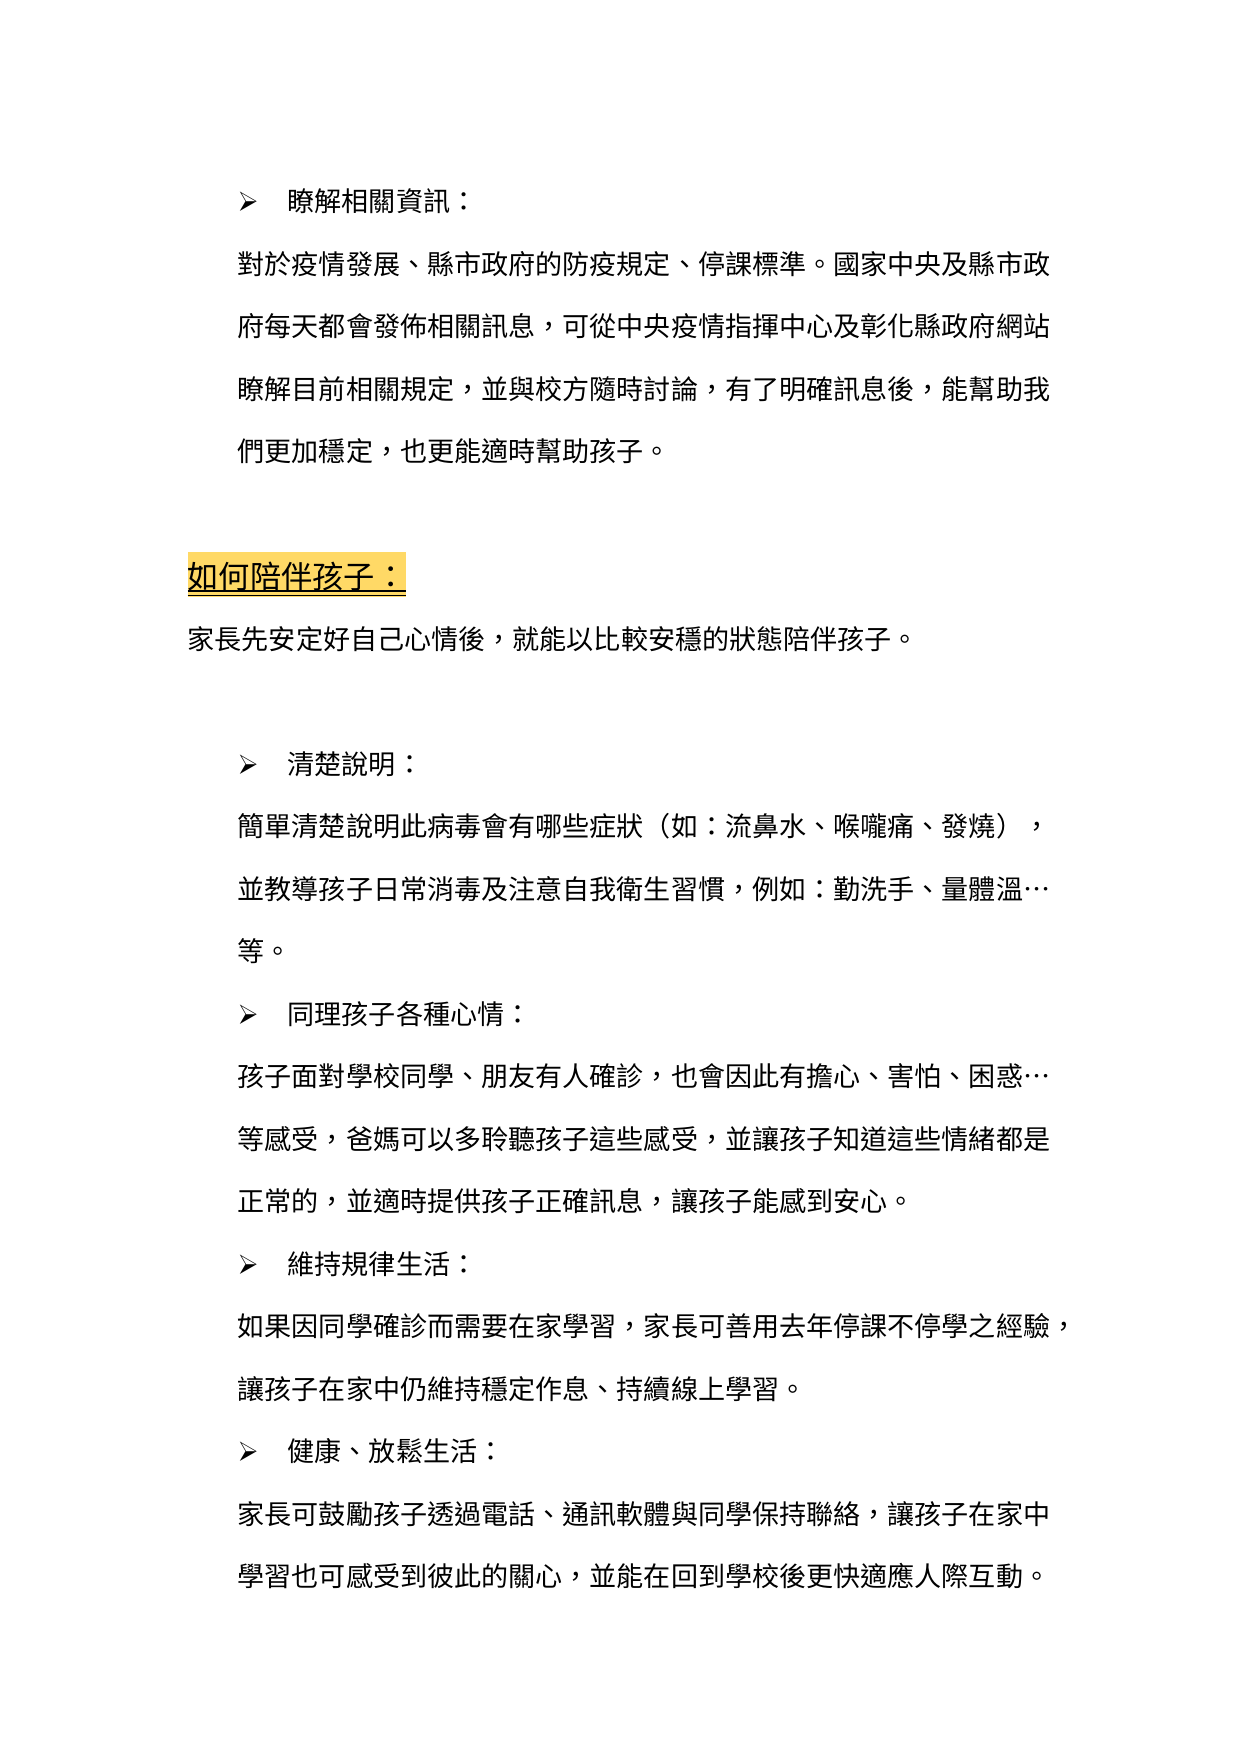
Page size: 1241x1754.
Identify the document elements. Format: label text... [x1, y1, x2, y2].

text 簡單清楚說明此病毒會有哪些症狀（如：流鼻水、喉嚨痛、發燒），並教導孩子日常消毒及注意自我衛生習慣，例如：勤洗手、量體溫…等。 [237, 783, 1053, 971]
list 瞭解相關資訊： [237, 158, 1053, 221]
text 如果因同學確診而需要在家學習，家長可善用去年停課不停學之經驗，讓孩子在家中仍維持穩定作息、持續線上學習。 [237, 1283, 1053, 1408]
text 家長先安定好自己心情後，就能以比較安穩的狀態陪伴孩子。 [187, 596, 1053, 658]
text 如何陪伴孩子： [187, 533, 1053, 596]
list 健康、放鬆生活： [237, 1408, 1053, 1471]
list 維持規律生活： [237, 1221, 1053, 1283]
text 對於疫情發展、縣市政府的防疫規定、停課標準。國家中央及縣市政府每天都會發佈相關訊息，可從中央疫情指揮中心及彰化縣政府網站瞭解目前相關規定，並與校方隨時討論，有了明確訊息後，能幫助我們更加穩定，也更能適時幫助孩子。 [237, 221, 1053, 471]
text 孩子面對學校同學、朋友有人確診，也會因此有擔心、害怕、困惑…等感受，爸媽可以多聆聽孩子這些感受，並讓孩子知道這些情緒都是正常的，並適時提供孩子正確訊息，讓孩子能感到安心。 [237, 1033, 1053, 1221]
text 家長可鼓勵孩子透過電話、通訊軟體與同學保持聯絡，讓孩子在家中學習也可感受到彼此的關心，並能在回到學校後更快適應人際互動。 [237, 1471, 1053, 1596]
list 同理孩子各種心情： [237, 971, 1053, 1033]
list 清楚說明： [237, 721, 1053, 783]
